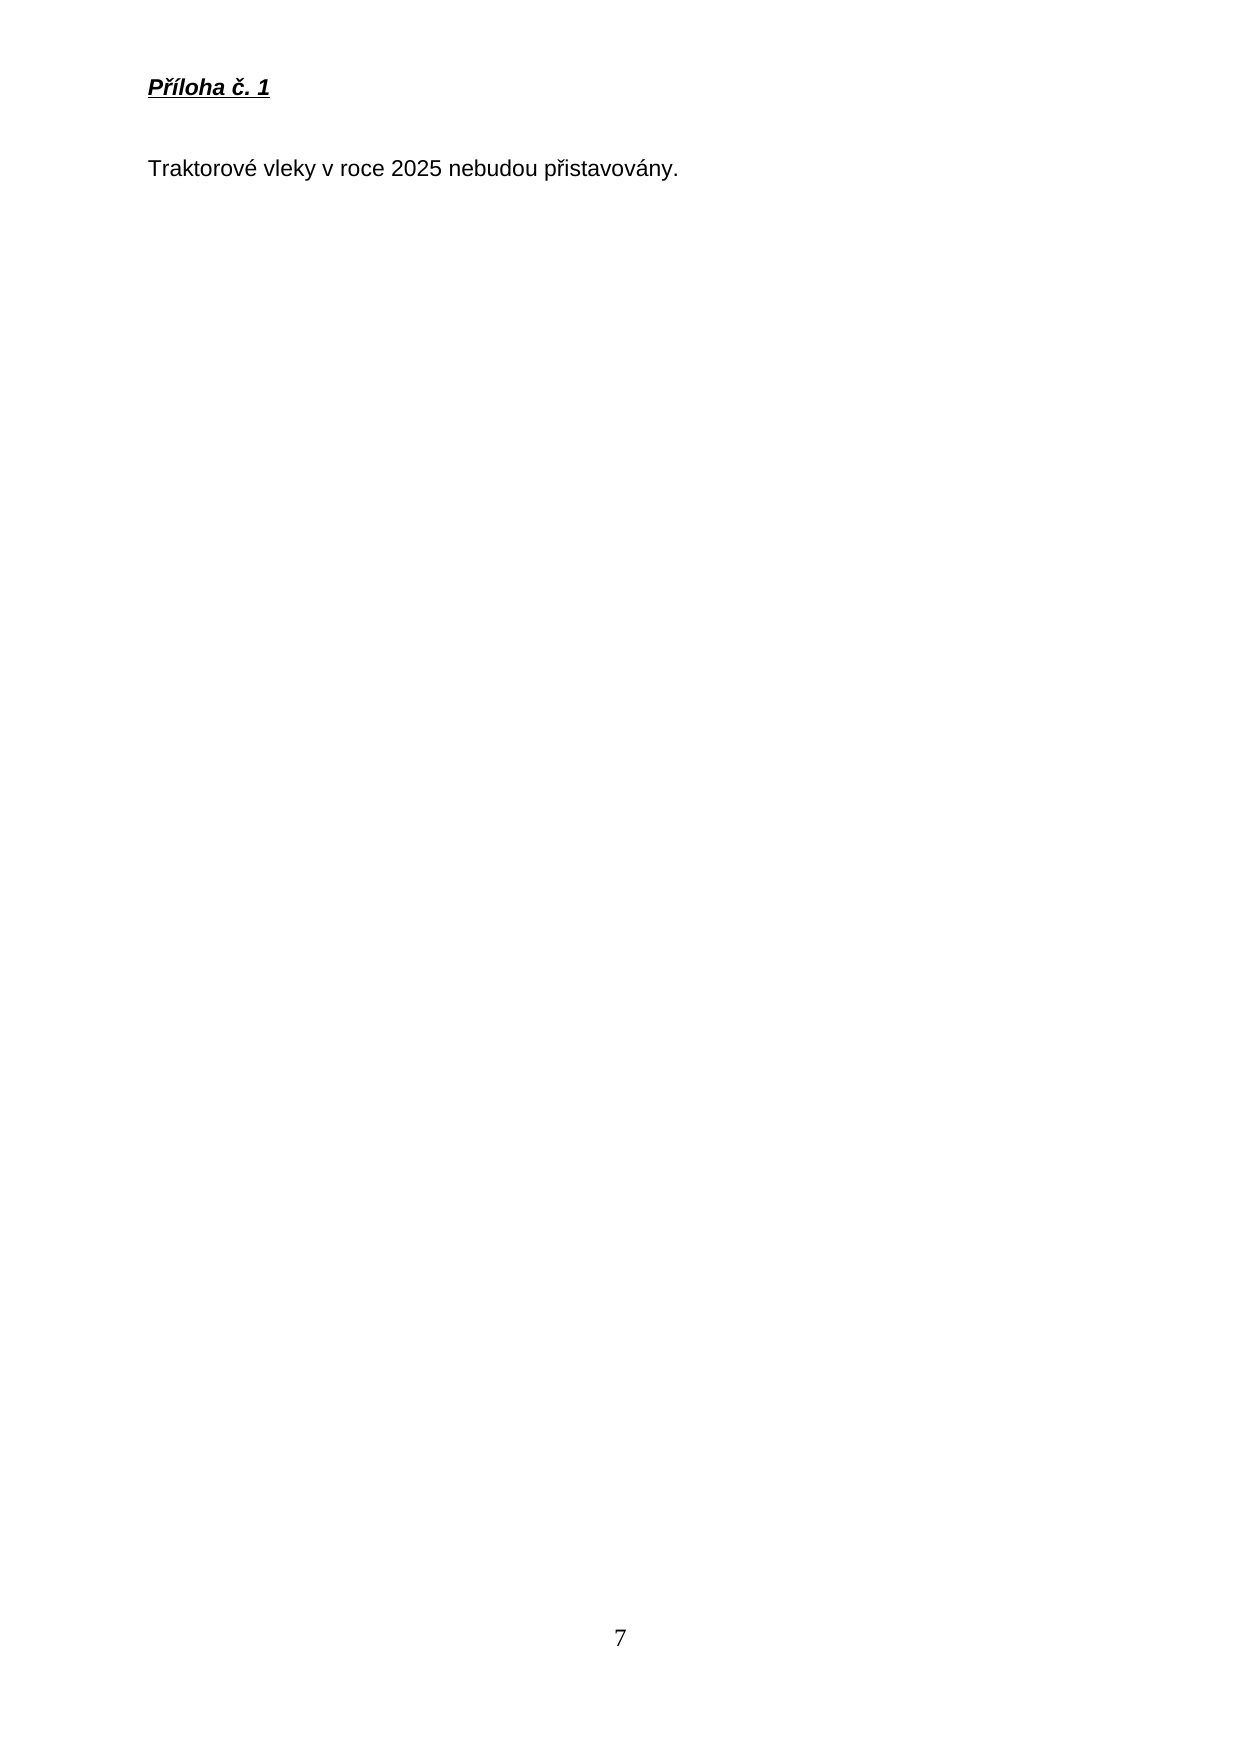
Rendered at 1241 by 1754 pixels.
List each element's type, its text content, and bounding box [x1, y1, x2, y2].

text Příloha č. 1 [148, 74, 1092, 100]
text Traktorové vleky v roce 2025 nebudou přistavovány. [148, 155, 1092, 182]
